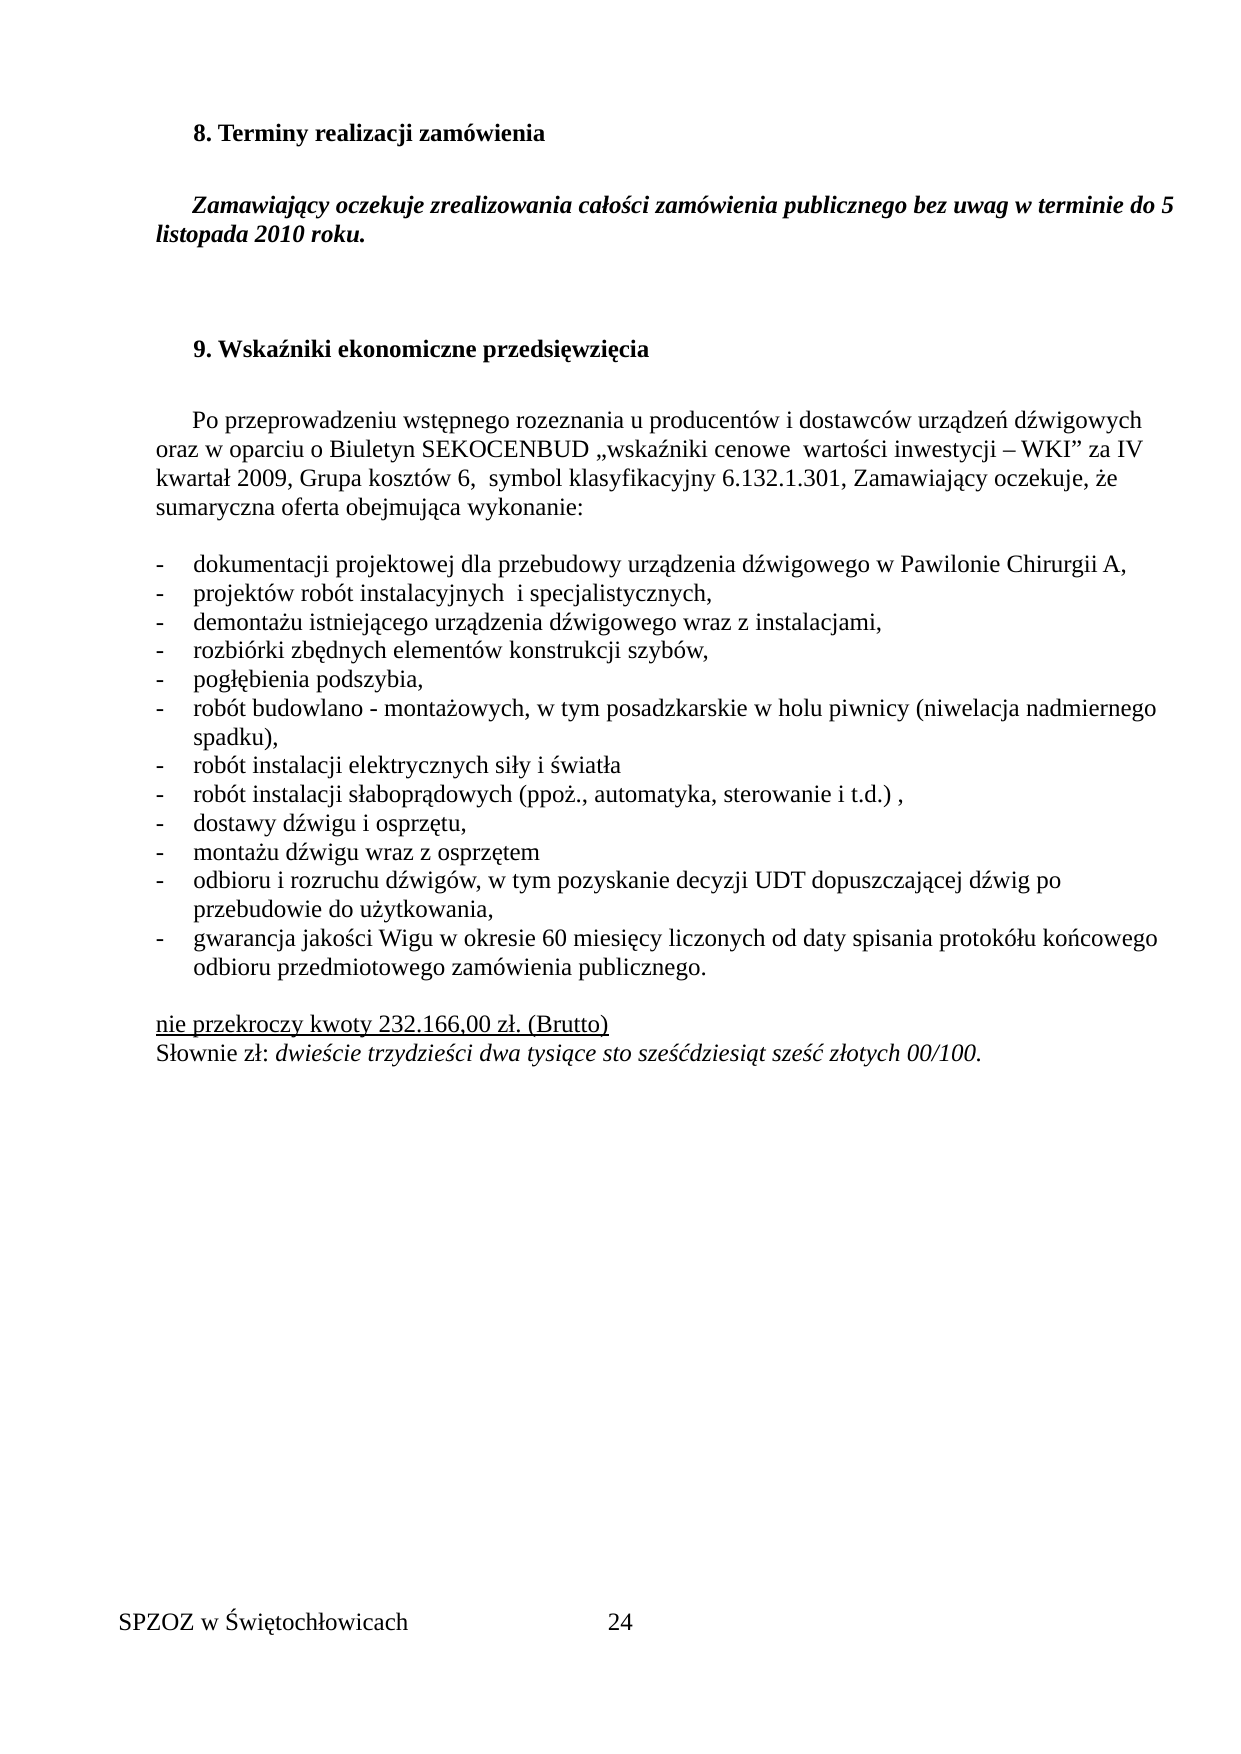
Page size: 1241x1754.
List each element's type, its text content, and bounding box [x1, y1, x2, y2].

list dostawy dźwigu i osprzętu, [156, 808, 1175, 837]
subtitle 9. Wskaźniki ekonomiczne przedsięwzięcia [193, 334, 1122, 362]
list odbioru i rozruchu dźwigów, w tym pozyskanie decyzji UDT dopuszczającej dźwig po przebudowie do użytkowania, [156, 866, 1175, 923]
list projektów robót instalacyjnych i specjalistycznych, [156, 578, 1175, 607]
list robót instalacji słaboprądowych (ppoż., automatyka, sterowanie i t.d.) , [156, 779, 1175, 808]
text Po przeprowadzeniu wstępnego rozeznania u producentów i dostawców urządzeń dźwigowych oraz w oparciu o Biuletyn SEKOCENBUD „wskaźniki cenowe wartości inwestycji – WKI” za IV kwartał 2009, Grupa kosztów 6, symbol klasyfikacyjny 6.132.1.301, Zamawiający oczekuje, że sumaryczna oferta obejmująca wykonanie: [156, 406, 1175, 521]
text nie przekroczy kwoty 232.166,00 zł. (Brutto) [156, 1009, 1175, 1038]
list robót instalacji elektrycznych siły i światła [156, 751, 1175, 779]
text Zamawiający oczekuje zrealizowania całości zamówienia publicznego bez uwag w terminie do 5 listopada 2010 roku. [156, 190, 1175, 247]
list pogłębienia podszybia, [156, 664, 1175, 693]
list rozbiórki zbędnych elementów konstrukcji szybów, [156, 636, 1175, 664]
list dokumentacji projektowej dla przebudowy urządzenia dźwigowego w Pawilonie Chirurgii A, [156, 549, 1175, 578]
list robót budowlano - montażowych, w tym posadzkarskie w holu piwnicy (niwelacja nadmiernego spadku), [156, 693, 1175, 751]
subtitle 8. Terminy realizacji zamówienia [193, 118, 1122, 147]
list gwarancja jakości Wigu w okresie 60 miesięcy liczonych od daty spisania protokółu końcowego odbioru przedmiotowego zamówienia publicznego. [156, 923, 1175, 981]
list demontażu istniejącego urządzenia dźwigowego wraz z instalacjami, [156, 607, 1175, 636]
text Słownie zł: dwieście trzydzieści dwa tysiące sto sześćdziesiąt sześć złotych 00/100. [156, 1038, 1175, 1067]
list montażu dźwigu wraz z osprzętem [156, 837, 1175, 866]
